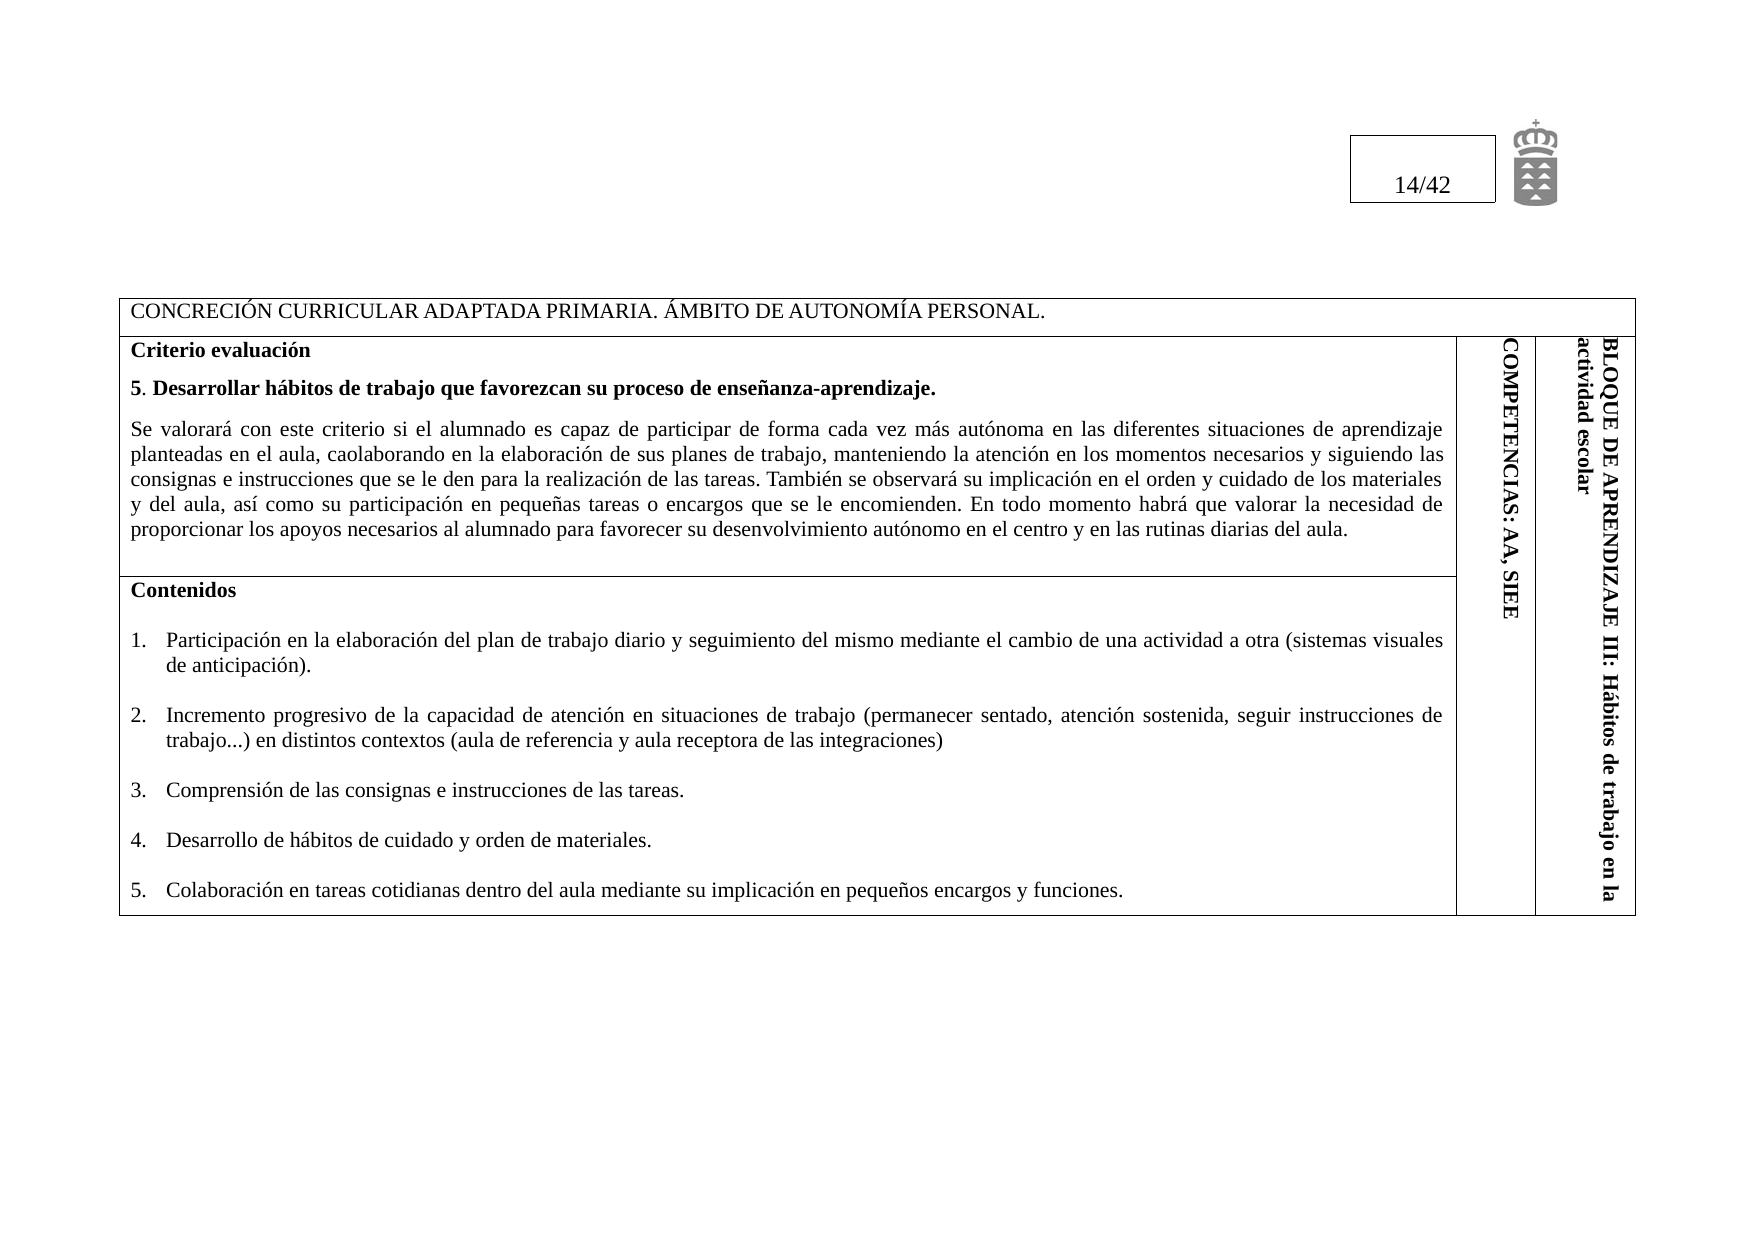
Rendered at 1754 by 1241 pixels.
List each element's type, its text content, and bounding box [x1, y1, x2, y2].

table_cell Criterio evaluación 5. Desarrollar hábitos de trabajo que favorezcan su proceso de enseñanza-aprendizaje. Se valorará con este criterio si el alumnado es capaz de participar de forma cada vez más autónoma en las diferentes situaciones de aprendizaje planteadas en el aula, caolaborando en la elaboración de sus planes de trabajo, manteniendo la atención en los momentos necesarios y siguiendo las consignas e instrucciones que se le den para la realización de las tareas. También se observará su implicación en el orden y cuidado de los materiales y del aula, así como su participación en pequeñas tareas o encargos que se le encomienden. En todo momento habrá que valorar la necesidad de proporcionar los apoyos necesarios al alumnado para favorecer su desenvolvimiento autónomo en el centro y en las rutinas diarias del aula. [120, 337, 1456, 576]
table_header CONCRECIÓN CURRICULAR ADAPTADA PRIMARIA. ÁMBITO DE AUTONOMÍA PERSONAL. [120, 299, 1635, 336]
picture [1513, 119, 1558, 206]
table_cell Contenidos Participación en la elaboración del plan de trabajo diario y seguimiento del mismo mediante el cambio de una actividad a otra (sistemas visuales de anticipación). Incremento progresivo de la capacidad de atención en situaciones de trabajo (permanecer sentado, atención sostenida, seguir instrucciones de trabajo...) en distintos contextos (aula de referencia y aula receptora de las integraciones) Comprensión de las consignas e instrucciones de las tareas. Desarrollo de hábitos de cuidado y orden de materiales. Colaboración en tareas cotidianas dentro del aula mediante su implicación en pequeños encargos y funciones. [120, 577, 1456, 915]
table_cell COMPETENCIAS: AA, SIEE [1457, 337, 1535, 915]
table_cell BLOQUE DE APRENDIZAJE III: Hábitos de trabajo en la actividad escolar [1536, 337, 1635, 915]
